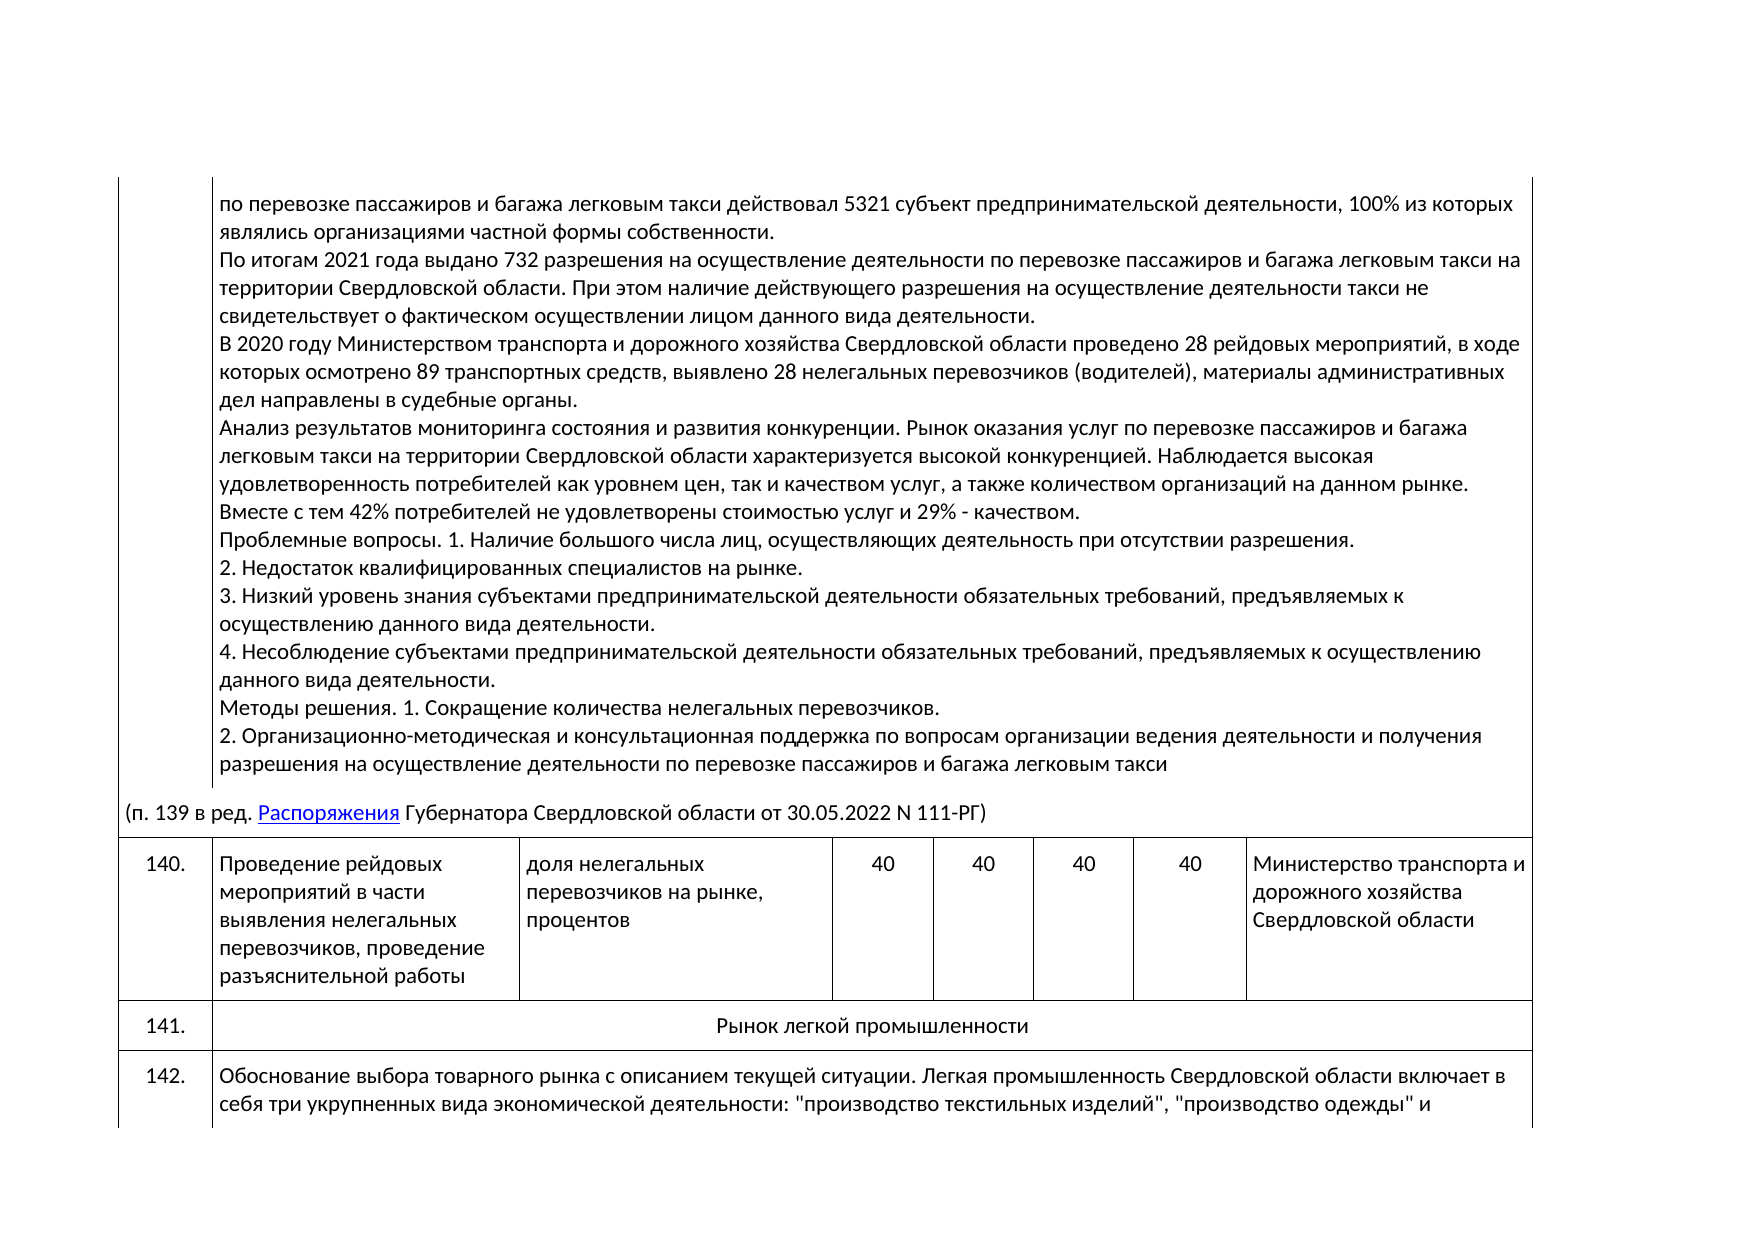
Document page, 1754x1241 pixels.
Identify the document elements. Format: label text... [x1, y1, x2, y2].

table_cell 142. [119, 1051, 212, 1128]
table_cell 40 [1034, 838, 1133, 999]
table_cell Проведение рейдовых мероприятий в части выявления нелегальных перевозчиков, проведение разъяснительной работы [213, 838, 519, 999]
table_cell Рынок легкой промышленности [213, 1001, 1532, 1050]
table_cell 140. [119, 838, 212, 999]
table_cell (п. 139 в ред. Распоряжения Губернатора Свердловской области от 30.05.2022 N 111-РГ) [119, 788, 1532, 837]
table_cell 141. [119, 1001, 212, 1050]
table_cell Министерство транспорта и дорожного хозяйства Свердловской области [1247, 838, 1532, 999]
table_cell [119, 178, 212, 788]
table_cell по перевозке пассажиров и багажа легковым такси действовал 5321 субъект предпринимательской деятельности, 100% из которых являлись организациями частной формы собственности. По итогам 2021 года выдано 732 разрешения на осуществление деятельности по перевозке пассажиров и багажа легковым такси на территории Свердловской области. При этом наличие действующего разрешения на осуществление деятельности такси не свидетельствует о фактическом осуществлении лицом данного вида деятельности. В 2020 году Министерством транспорта и дорожного хозяйства Свердловской области проведено 28 рейдовых мероприятий, в ходе которых осмотрено 89 транспортных средств, выявлено 28 нелегальных перевозчиков (водителей), материалы административных дел направлены в судебные органы. Анализ результатов мониторинга состояния и развития конкуренции. Рынок оказания услуг по перевозке пассажиров и багажа легковым такси на территории Свердловской области характеризуется высокой конкуренцией. Наблюдается высокая удовлетворенность потребителей как уровнем цен, так и качеством услуг, а также количеством организаций на данном рынке. Вместе с тем 42% потребителей не удовлетворены стоимостью услуг и 29% - качеством. Проблемные вопросы. 1. Наличие большого числа лиц, осуществляющих деятельность при отсутствии разрешения. 2. Недостаток квалифицированных специалистов на рынке. 3. Низкий уровень знания субъектами предпринимательской деятельности обязательных требований, предъявляемых к осуществлению данного вида деятельности. 4. Несоблюдение субъектами предпринимательской деятельности обязательных требований, предъявляемых к осуществлению данного вида деятельности. Методы решения. 1. Сокращение количества нелегальных перевозчиков. 2. Организационно-методическая и консультационная поддержка по вопросам организации ведения деятельности и получения разрешения на осуществление деятельности по перевозке пассажиров и багажа легковым такси [213, 178, 1532, 788]
table_cell 40 [934, 838, 1033, 999]
table_cell доля нелегальных перевозчиков на рынке, процентов [520, 838, 832, 999]
table_cell 40 [1134, 838, 1246, 999]
table_cell 40 [833, 838, 933, 999]
table_cell Обоснование выбора товарного рынка с описанием текущей ситуации. Легкая промышленность Свердловской области включает в себя три укрупненных вида экономической деятельности: "производство текстильных изделий", "производство одежды" и [213, 1051, 1532, 1128]
